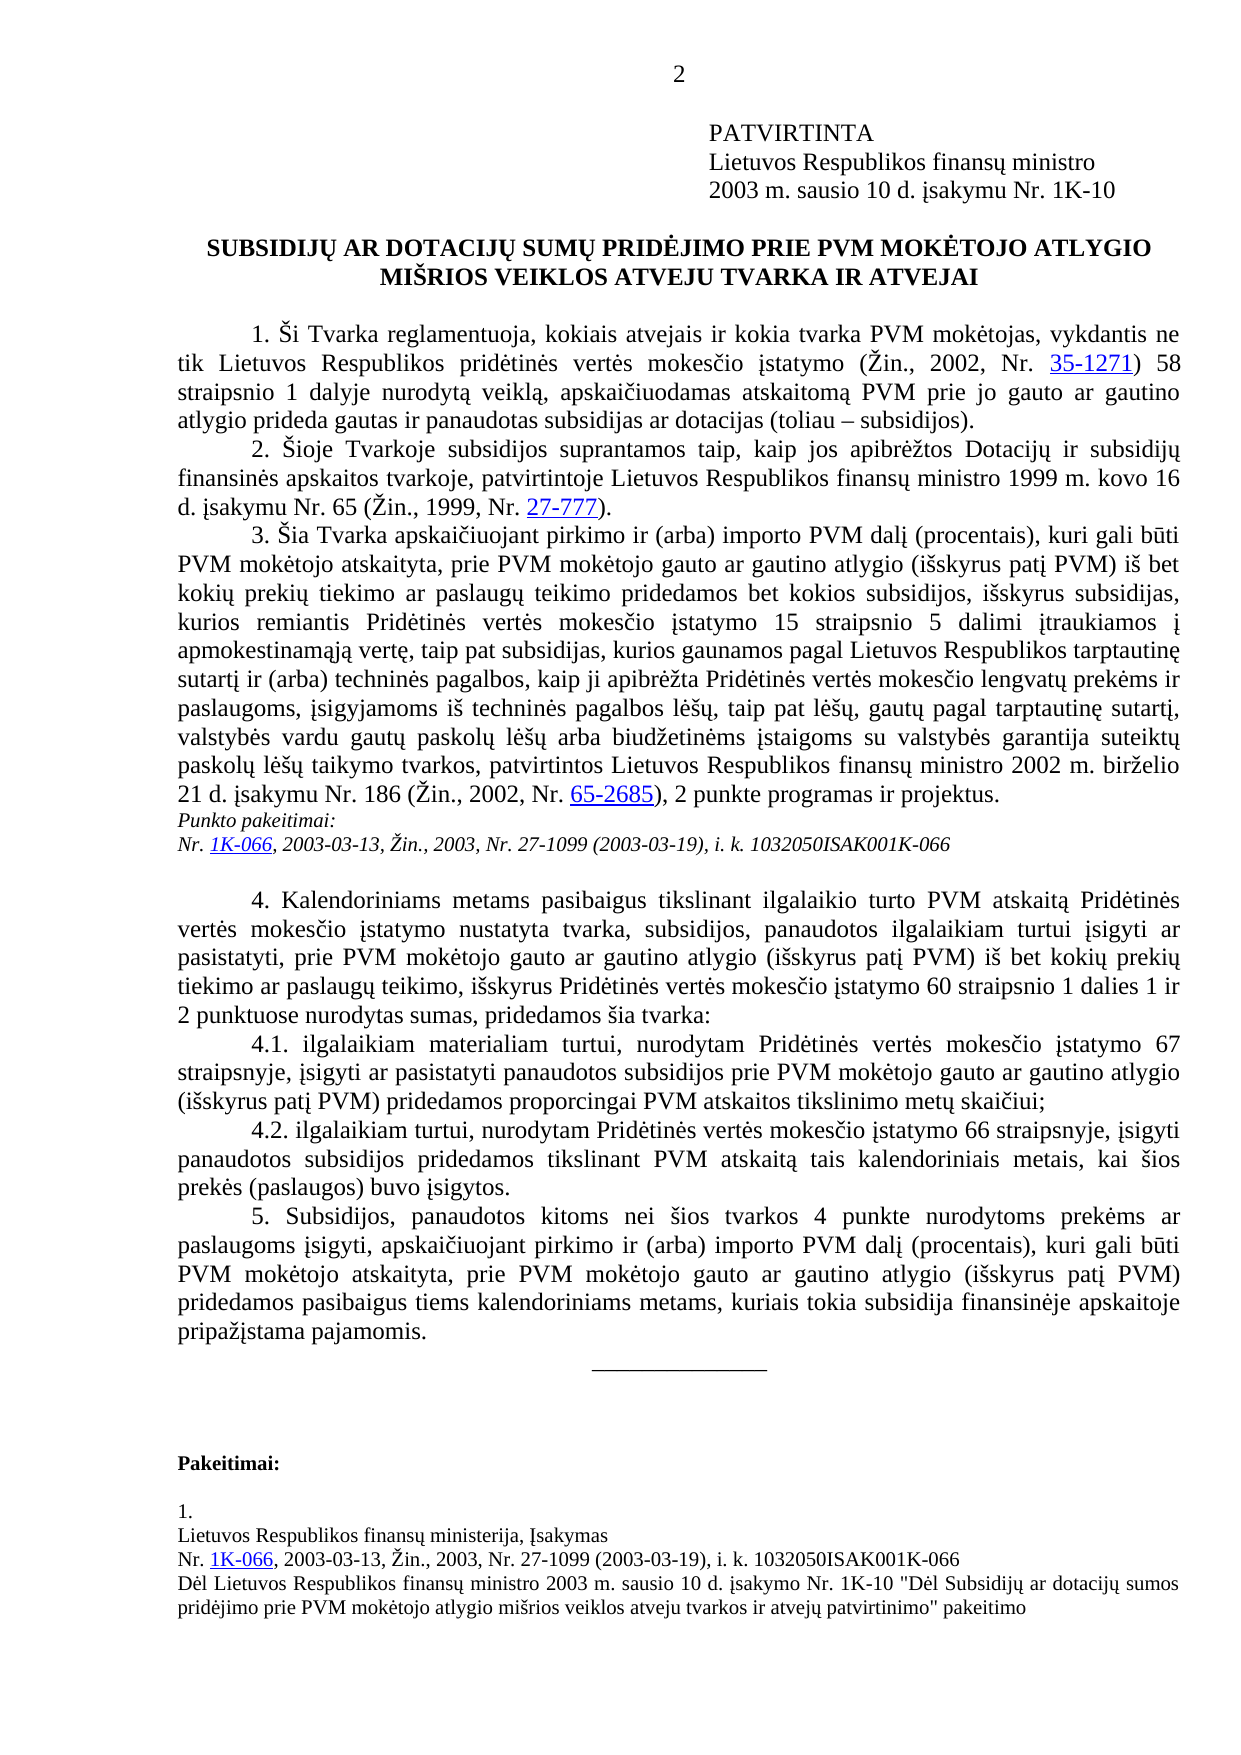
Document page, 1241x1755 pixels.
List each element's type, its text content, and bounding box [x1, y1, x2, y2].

text Dėl Lietuvos Respublikos finansų ministro 2003 m. sausio 10 d. įsakymo Nr. 1K-10 "Dėl Subsidijų ar dotacijų sumos pridėjimo prie PVM mokėtojo atlygio mišrios veiklos atveju tvarkos ir atvejų patvirtinimo" pakeitimo [177, 1571, 1181, 1619]
text 3. Šia Tvarka apskaičiuojant pirkimo ir (arba) importo PVM dalį (procentais), kuri gali būti PVM mokėtojo atskaityta, prie PVM mokėtojo gauto ar gautino atlygio (išskyrus patį PVM) iš bet kokių prekių tiekimo ar paslaugų teikimo pridedamos bet kokios subsidijos, išskyrus subsidijas, kurios remiantis Pridėtinės vertės mokesčio įstatymo 15 straipsnio 5 dalimi įtraukiamos į apmokestinamąją vertę, taip pat subsidijas, kurios gaunamos pagal Lietuvos Respublikos tarptautinę sutartį ir (arba) techninės pagalbos, kaip ji apibrėžta Pridėtinės vertės mokesčio lengvatų prekėms ir paslaugoms, įsigyjamoms iš techninės pagalbos lėšų, taip pat lėšų, gautų pagal tarptautinę sutartį, valstybės vardu gautų paskolų lėšų arba biudžetinėms įstaigoms su valstybės garantija suteiktų paskolų lėšų taikymo tvarkos, patvirtintos Lietuvos Respublikos finansų ministro 2002 m. birželio 21 d. įsakymu Nr. 186 (Žin., 2002, Nr. 65-2685), 2 punkte programas ir projektus. [177, 521, 1181, 808]
text Nr. 1K-066, 2003-03-13, Žin., 2003, Nr. 27-1099 (2003-03-19), i. k. 1032050ISAK001K-066 [177, 832, 1181, 856]
text 1. Ši Tvarka reglamentuoja, kokiais atvejais ir kokia tvarka PVM mokėtojas, vykdantis ne tik Lietuvos Respublikos pridėtinės vertės mokesčio įstatymo (Žin., 2002, Nr. 35-1271) 58 straipsnio 1 dalyje nurodytą veiklą, apskaičiuodamas atskaitomą PVM prie jo gauto ar gautino atlygio prideda gautas ir panaudotas subsidijas ar dotacijas (toliau – subsidijos). [177, 319, 1181, 434]
text 1. [177, 1499, 1181, 1523]
text Lietuvos Respublikos finansų ministerija, Įsakymas [177, 1523, 1181, 1547]
text Nr. 1K-066, 2003-03-13, Žin., 2003, Nr. 27-1099 (2003-03-19), i. k. 1032050ISAK001K-066 [177, 1547, 1181, 1571]
text 4. Kalendoriniams metams pasibaigus tikslinant ilgalaikio turto PVM atskaitą Pridėtinės vertės mokesčio įstatymo nustatyta tvarka, subsidijos, panaudotos ilgalaikiam turtui įsigyti ar pasistatyti, prie PVM mokėtojo gauto ar gautino atlygio (išskyrus patį PVM) iš bet kokių prekių tiekimo ar paslaugų teikimo, išskyrus Pridėtinės vertės mokesčio įstatymo 60 straipsnio 1 dalies 1 ir 2 punktuose nurodytas sumas, pridedamos šia tvarka: [177, 885, 1181, 1029]
text 2003 m. sausio 10 d. įsakymu Nr. 1K-10 [177, 176, 1181, 204]
text ______________ [177, 1345, 1181, 1374]
text 5. Subsidijos, panaudotos kitoms nei šios tvarkos 4 punkte nurodytoms prekėms ar paslaugoms įsigyti, apskaičiuojant pirkimo ir (arba) importo PVM dalį (procentais), kuri gali būti PVM mokėtojo atskaityta, prie PVM mokėtojo gauto ar gautino atlygio (išskyrus patį PVM) pridedamos pasibaigus tiems kalendoriniams metams, kuriais tokia subsidija finansinėje apskaitoje pripažįstama pajamomis. [177, 1201, 1181, 1345]
text 4.1. ilgalaikiam materialiam turtui, nurodytam Pridėtinės vertės mokesčio įstatymo 67 straipsnyje, įsigyti ar pasistatyti panaudotos subsidijos prie PVM mokėtojo gauto ar gautino atlygio (išskyrus patį PVM) pridedamos proporcingai PVM atskaitos tikslinimo metų skaičiui; [177, 1029, 1181, 1115]
text 2. Šioje Tvarkoje subsidijos suprantamos taip, kaip jos apibrėžtos Dotacijų ir subsidijų finansinės apskaitos tvarkoje, patvirtintoje Lietuvos Respublikos finansų ministro 1999 m. kovo 16 d. įsakymu Nr. 65 (Žin., 1999, Nr. 27-777). [177, 434, 1181, 521]
text Lietuvos Respublikos finansų ministro [177, 147, 1181, 176]
text PATVIRTINTA [709, 118, 1181, 147]
text 4.2. ilgalaikiam turtui, nurodytam Pridėtinės vertės mokesčio įstatymo 66 straipsnyje, įsigyti panaudotos subsidijos pridedamos tikslinant PVM atskaitą tais kalendoriniais metais, kai šios prekės (paslaugos) buvo įsigytos. [177, 1115, 1181, 1201]
text Pakeitimai: [177, 1451, 1181, 1475]
text SUBSIDIJŲ AR DOTACIJŲ SUMŲ PRIDĖJIMO PRIE PVM MOKĖTOJO ATLYGIO MIŠRIOS VEIKLOS ATVEJU TVARKA IR ATVEJAI [177, 233, 1181, 291]
text Punkto pakeitimai: [177, 808, 1181, 832]
